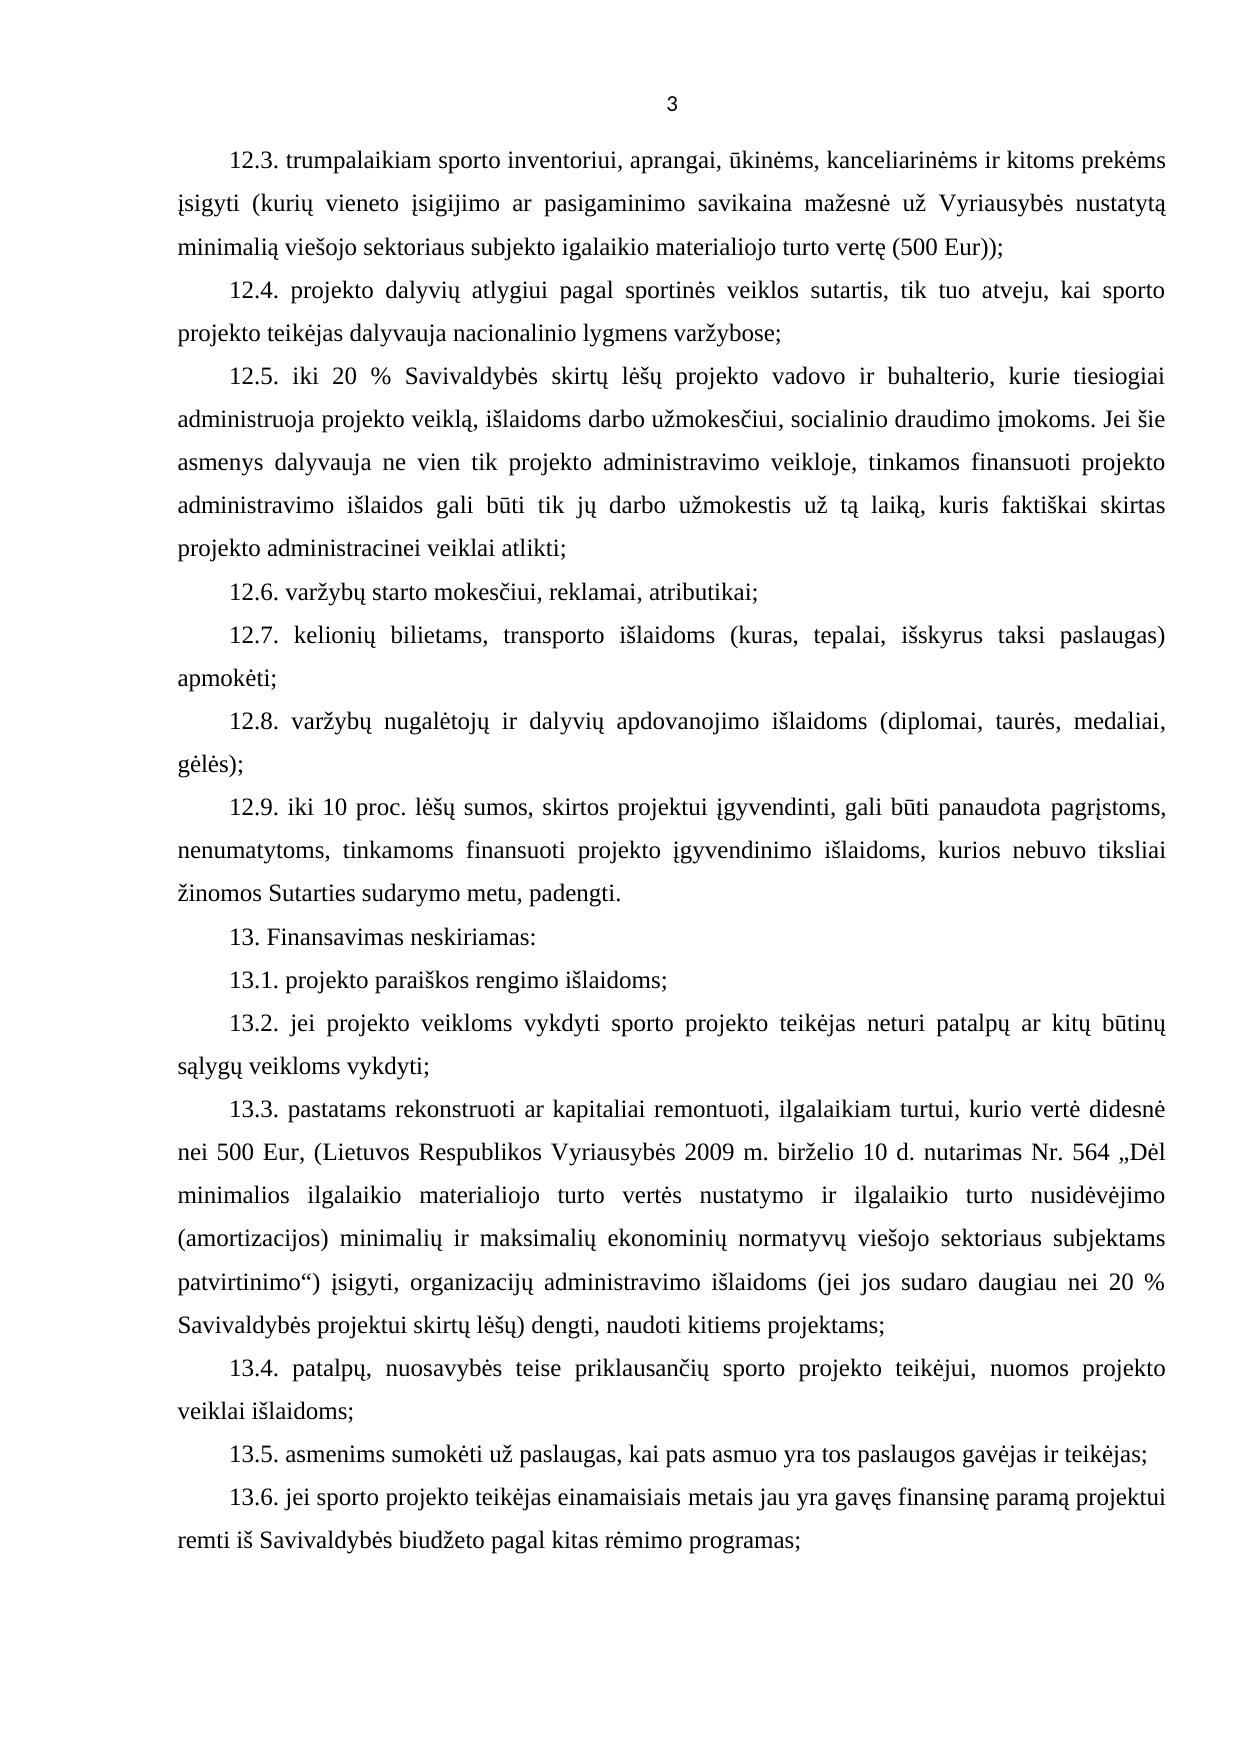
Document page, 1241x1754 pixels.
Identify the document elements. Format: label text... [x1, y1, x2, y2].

text 13.3. pastatams rekonstruoti ar kapitaliai remontuoti, ilgalaikiam turtui, kurio vertė didesnė nei 500 Eur, (Lietuvos Respublikos Vyriausybės 2009 m. birželio 10 d. nutarimas Nr. 564 „Dėl minimalios ilgalaikio materialiojo turto vertės nustatymo ir ilgalaikio turto nusidėvėjimo (amortizacijos) minimalių ir maksimalių ekonominių normatyvų viešojo sektoriaus subjektams patvirtinimo“) įsigyti, organizacijų administravimo išlaidoms (jei jos sudaro daugiau nei 20 % Savivaldybės projektui skirtų lėšų) dengti, naudoti kitiems projektams; [177, 1094, 1167, 1338]
text 12.7. kelionių bilietams, transporto išlaidoms (kuras, tepalai, išskyrus taksi paslaugas) apmokėti; [177, 620, 1167, 692]
text 12.9. iki 10 proc. lėšų sumos, skirtos projektui įgyvendinti, gali būti panaudota pagrįstoms, nenumatytoms, tinkamoms finansuoti projekto įgyvendinimo išlaidoms, kurios nebuvo tiksliai žinomos Sutarties sudarymo metu, padengti. [177, 792, 1167, 907]
text 13.1. projekto paraiškos rengimo išlaidoms; [177, 965, 1167, 993]
text 12.5. iki 20 % Savivaldybės skirtų lėšų projekto vadovo ir buhalterio, kurie tiesiogiai administruoja projekto veiklą, išlaidoms darbo užmokesčiui, socialinio draudimo įmokoms. Jei šie asmenys dalyvauja ne vien tik projekto administravimo veikloje, tinkamos finansuoti projekto administravimo išlaidos gali būti tik jų darbo užmokestis už tą laiką, kuris faktiškai skirtas projekto administracinei veiklai atlikti; [177, 361, 1167, 562]
text 12.8. varžybų nugalėtojų ir dalyvių apdovanojimo išlaidoms (diplomai, taurės, medaliai, gėlės); [177, 706, 1167, 778]
text 12.3. trumpalaikiam sporto inventoriui, aprangai, ūkinėms, kanceliarinėms ir kitoms prekėms įsigyti (kurių vieneto įsigijimo ar pasigaminimo savikaina mažesnė už Vyriausybės nustatytą minimalią viešojo sektoriaus subjekto igalaikio materialiojo turto vertę (500 Eur)); [177, 145, 1167, 260]
text 13. Finansavimas neskiriamas: [177, 922, 1167, 950]
text 13.2. jei projekto veikloms vykdyti sporto projekto teikėjas neturi patalpų ar kitų būtinų sąlygų veikloms vykdyti; [177, 1008, 1167, 1080]
text 12.6. varžybų starto mokesčiui, reklamai, atributikai; [177, 577, 1167, 605]
text 12.4. projekto dalyvių atlygiui pagal sportinės veiklos sutartis, tik tuo atveju, kai sporto projekto teikėjas dalyvauja nacionalinio lygmens varžybose; [177, 275, 1167, 347]
text 13.5. asmenims sumokėti už paslaugas, kai pats asmuo yra tos paslaugos gavėjas ir teikėjas; [177, 1439, 1167, 1468]
text 13.4. patalpų, nuosavybės teise priklausančių sporto projekto teikėjui, nuomos projekto veiklai išlaidoms; [177, 1353, 1167, 1425]
text 13.6. jei sporto projekto teikėjas einamaisiais metais jau yra gavęs finansinę paramą projektui remti iš Savivaldybės biudžeto pagal kitas rėmimo programas; [177, 1482, 1167, 1554]
